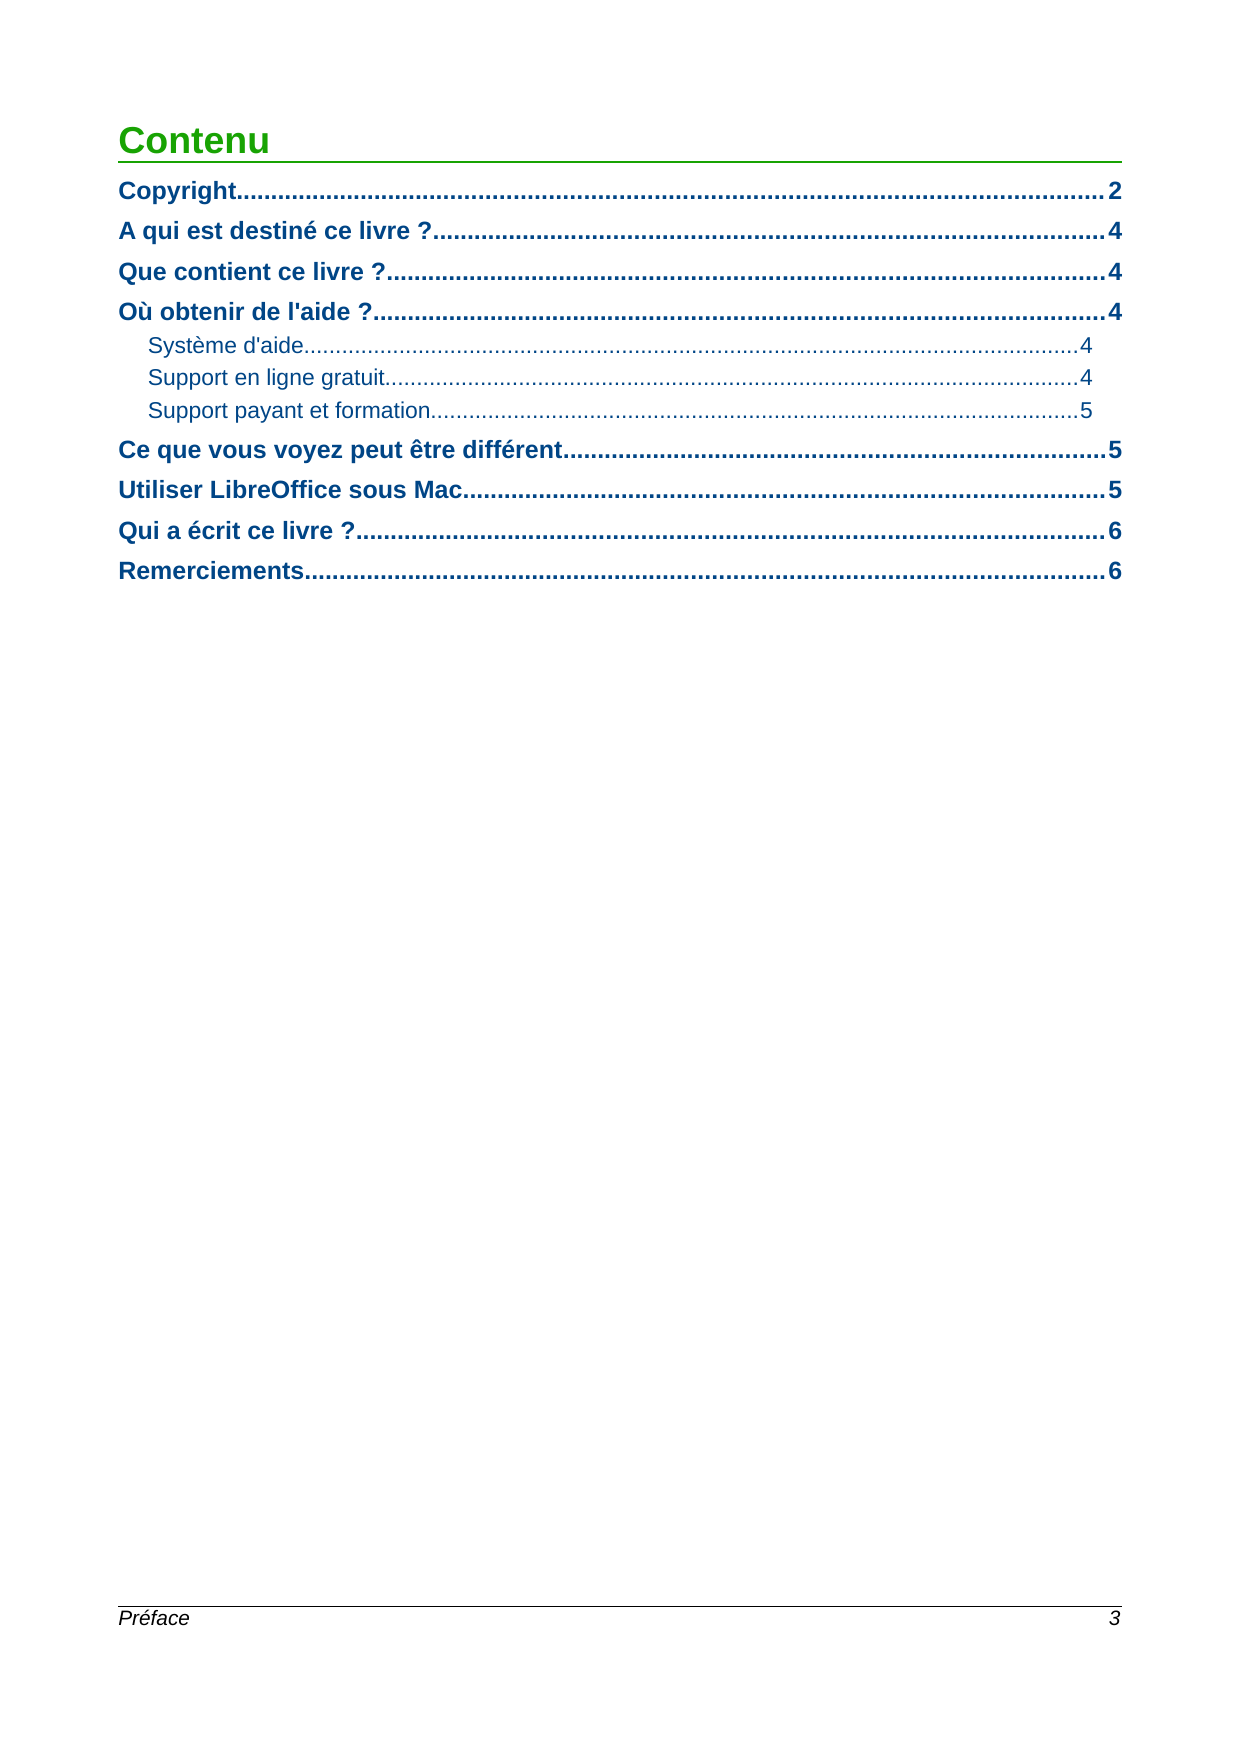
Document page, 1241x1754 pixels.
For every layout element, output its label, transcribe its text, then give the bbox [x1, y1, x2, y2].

text Où obtenir de l'aide ? 4 [118, 297, 1122, 326]
text A qui est destiné ce livre ? 4 [118, 216, 1122, 245]
text Support en ligne gratuit 4 [148, 364, 1122, 391]
text Copyright 2 [118, 176, 1122, 204]
text Qui a écrit ce livre ? 6 [118, 516, 1122, 544]
text Remerciements 6 [118, 556, 1122, 585]
text Système d'aide 4 [148, 332, 1122, 358]
text Utiliser LibreOffice sous Mac 5 [118, 475, 1122, 504]
text Support payant et formation 5 [148, 397, 1122, 423]
text Contenu [118, 118, 1122, 161]
text Ce que vous voyez peut être différent 5 [118, 435, 1122, 463]
text Que contient ce livre ? 4 [118, 257, 1122, 286]
